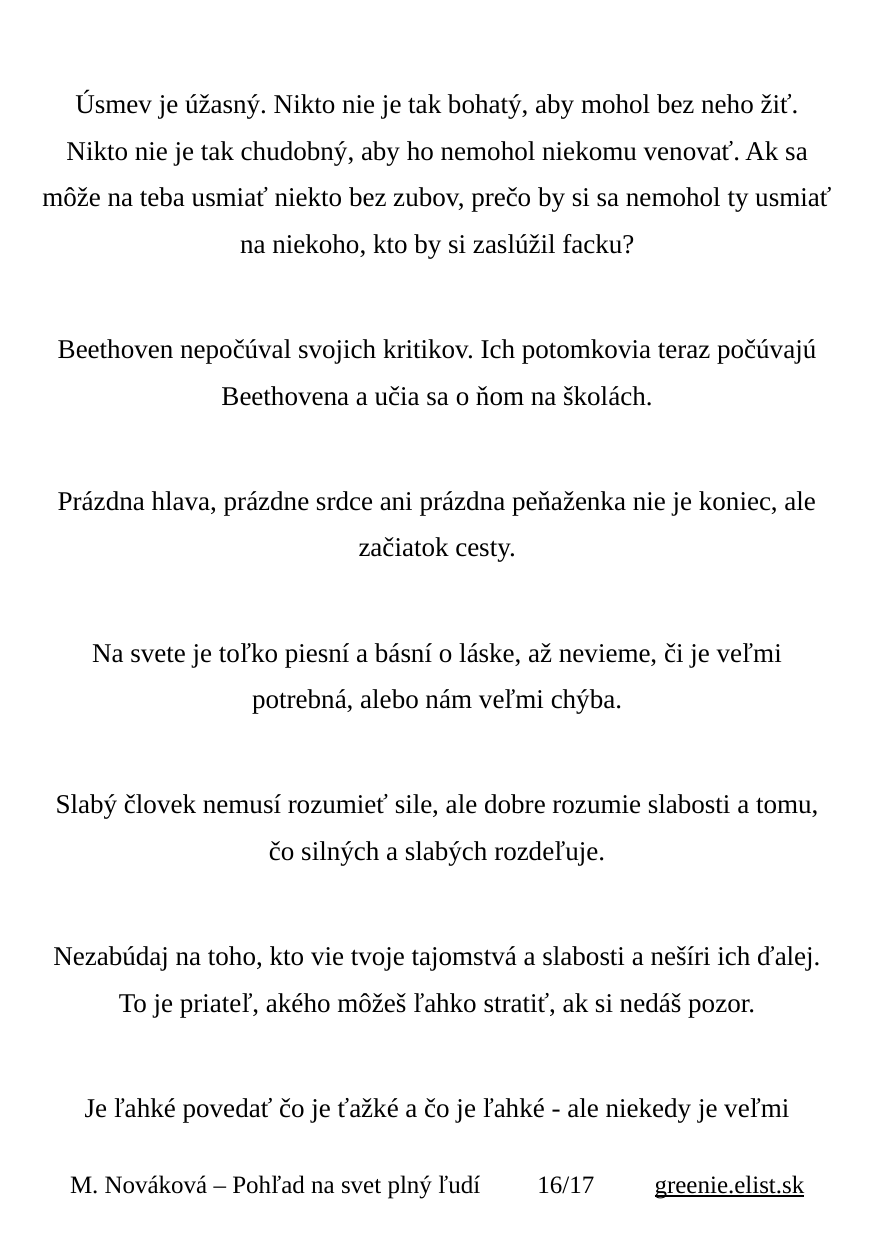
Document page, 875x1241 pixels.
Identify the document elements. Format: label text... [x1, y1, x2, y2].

text Prázdna hlava, prázdne srdce ani prázdna peňaženka nie je koniec, ale začiatok cesty. [41, 438, 833, 563]
text Nezabúdaj na toho, kto vie tvoje tajomstvá a slabosti a nešíri ich ďalej. To je priateľ, akého môžeš ľahko stratiť, ak si nedáš pozor. [41, 893, 833, 1018]
text Na svete je toľko piesní a básní o láske, až nevieme, či je veľmi potrebná, alebo nám veľmi chýba. [41, 590, 833, 714]
text Je ľahké povedať čo je ťažké a čo je ľahké - ale niekedy je veľmi [41, 1045, 833, 1123]
text Slabý človek nemusí rozumieť sile, ale dobre rozumie slabosti a tomu, čo silných a slabých rozdeľuje. [41, 742, 833, 866]
text Beethoven nepočúval svojich kritikov. Ich potomkovia teraz počúvajú Beethovena a učia sa o ňom na školách. [41, 286, 833, 411]
text Úsmev je úžasný. Nikto nie je tak bohatý, aby mohol bez neho žiť. Nikto nie je tak chudobný, aby ho nemohol niekomu venovať. Ak sa môže na teba usmiať niekto bez zubov, prečo by si sa nemohol ty usmiať na niekoho, kto by si zaslúžil facku? [41, 41, 833, 259]
